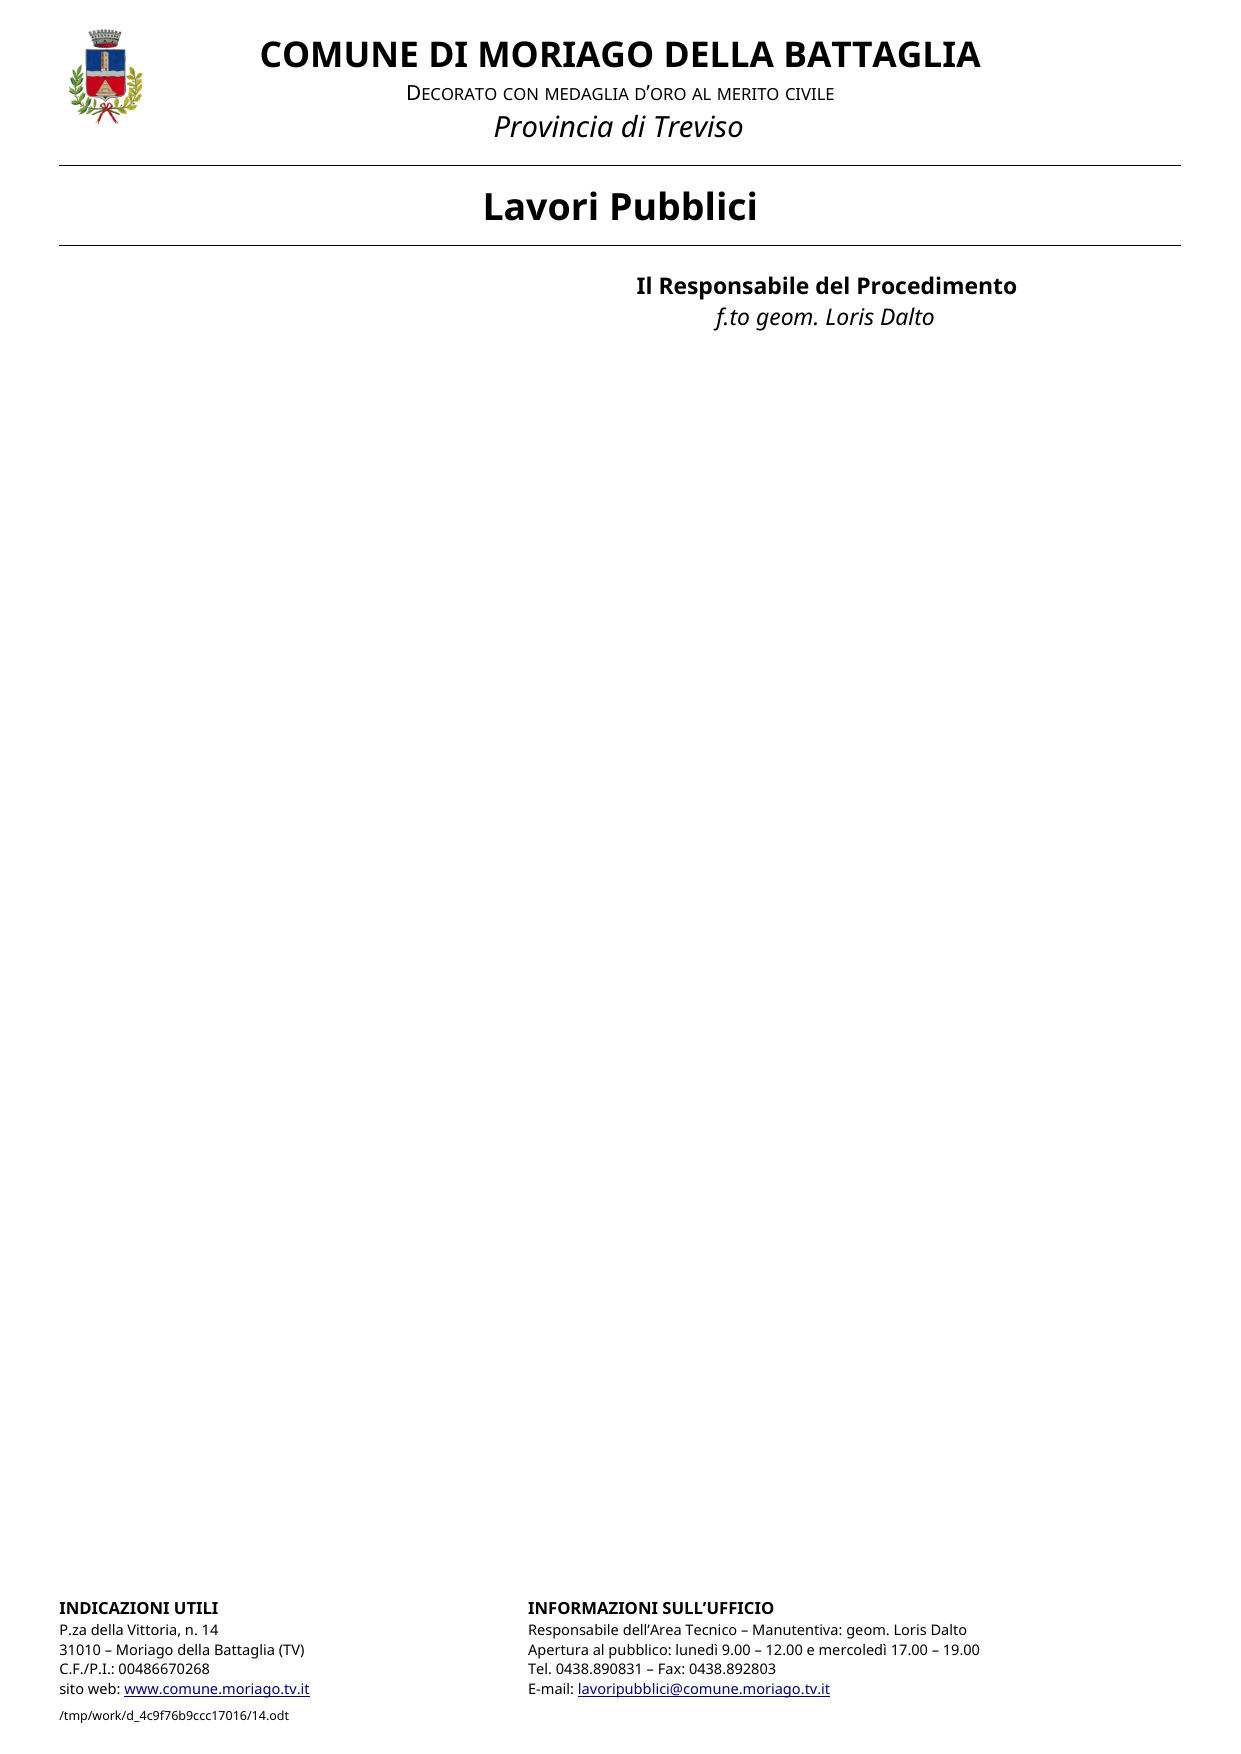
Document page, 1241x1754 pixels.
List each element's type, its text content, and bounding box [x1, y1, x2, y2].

text f.to geom. Loris Dalto [472, 301, 1181, 332]
text Il Responsabile del Procedimento [472, 270, 1181, 301]
